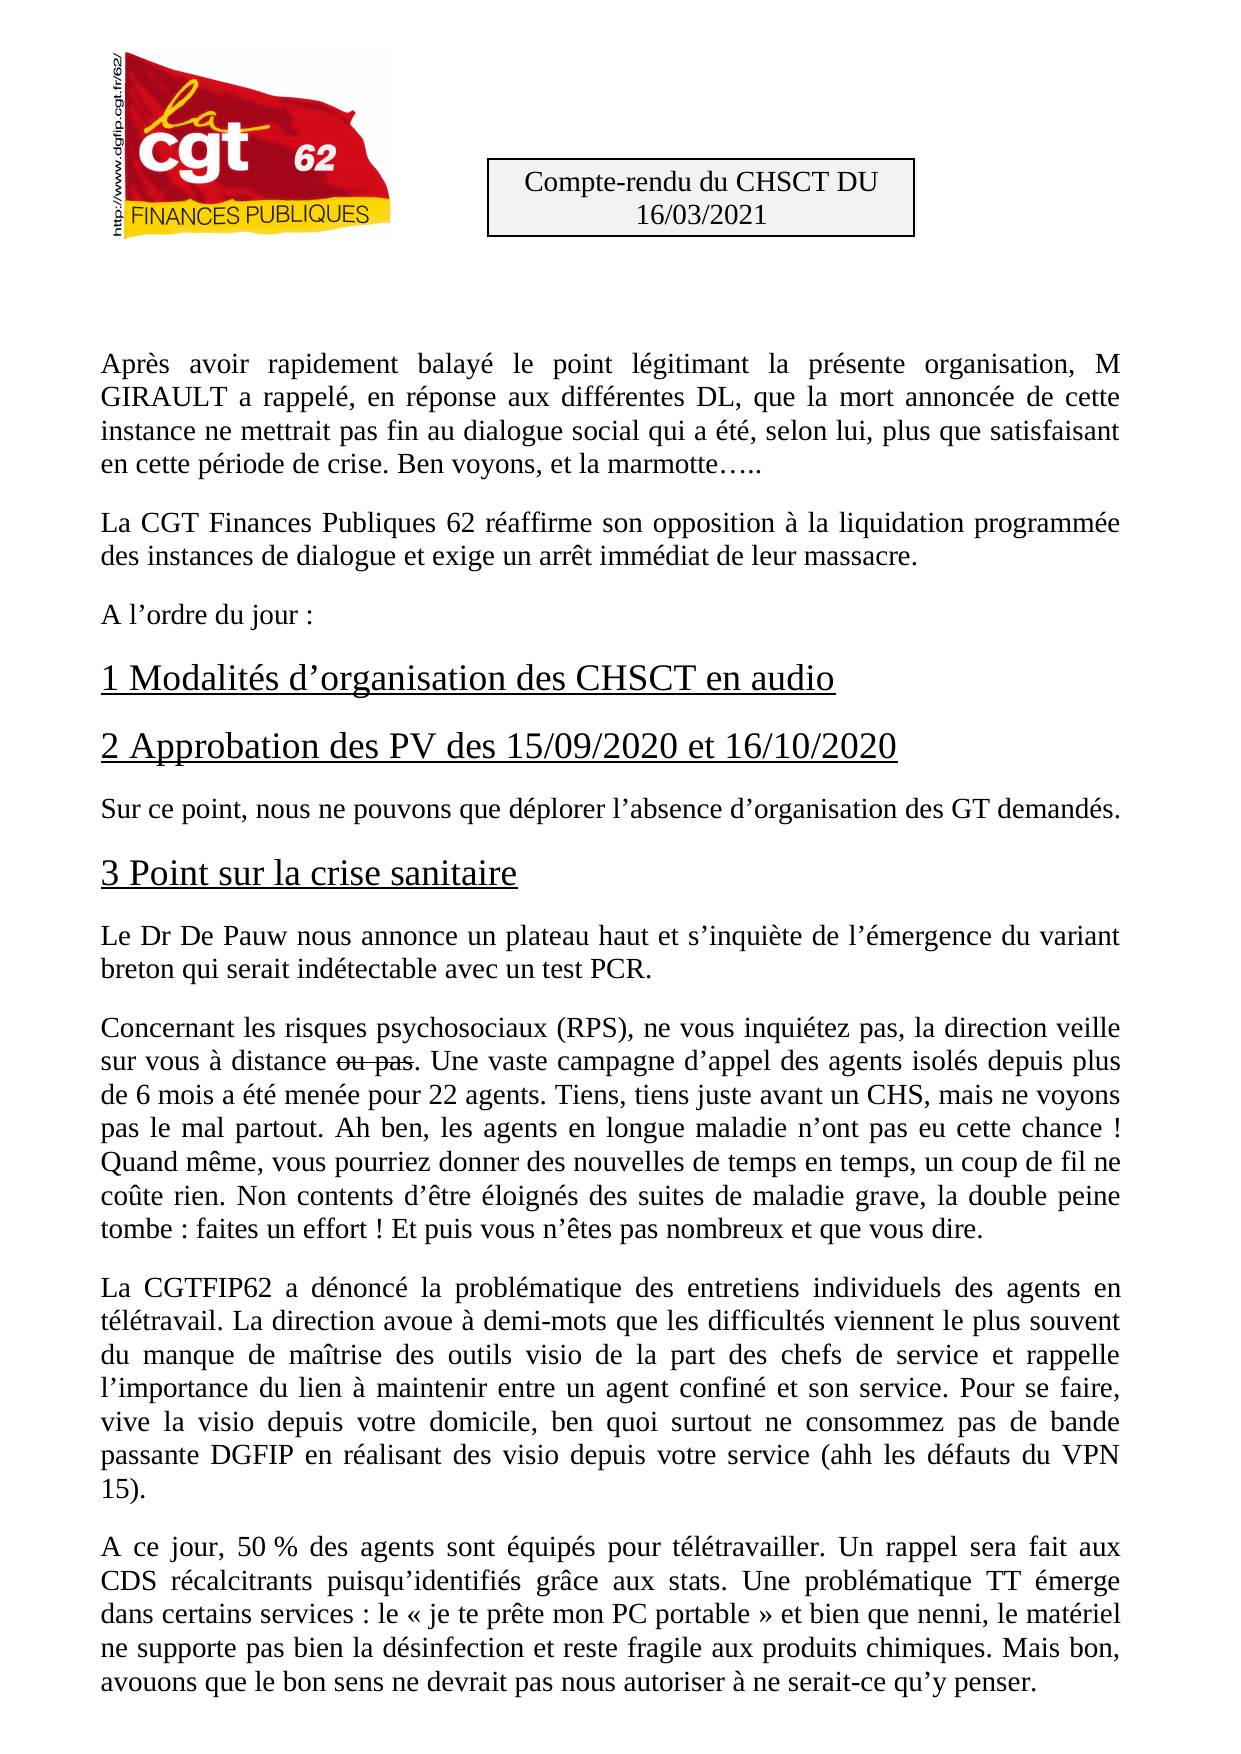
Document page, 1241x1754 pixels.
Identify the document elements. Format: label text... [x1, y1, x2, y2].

text 3 Point sur la crise sanitaire [100, 850, 1122, 893]
picture [112, 49, 392, 241]
text A ce jour, 50 % des agents sont équipés pour télétravailler. Un rappel sera fait aux CDS récalcitrants puisqu’identifiés grâce aux stats. Une problématique TT émerge dans certains services : le « je te prête mon PC portable » et bien que nenni, le matériel ne supporte pas bien la désinfection et reste fragile aux produits chimiques. Mais bon, avouons que le bon sens ne devrait pas nous autoriser à ne serait-ce qu’y penser. [100, 1530, 1122, 1697]
text Après avoir rapidement balayé le point légitimant la présente organisation, M GIRAULT a rappelé, en réponse aux différentes DL, que la mort annoncée de cette instance ne mettrait pas fin au dialogue social qui a été, selon lui, plus que satisfaisant en cette période de crise. Ben voyons, et la marmotte….. [100, 346, 1122, 480]
text A l’ordre du jour : [100, 597, 1122, 631]
text La CGT Finances Publiques 62 réaffirme son opposition à la liquidation programmée des instances de dialogue et exige un arrêt immédiat de leur massacre. [100, 505, 1122, 572]
text 1 Modalités d’organisation des CHSCT en audio [100, 656, 1122, 699]
text 2 Approbation des PV des 15/09/2020 et 16/10/2020 [100, 724, 1122, 767]
text Concernant les risques psychosociaux (RPS), ne vous inquiétez pas, la direction veille sur vous à distance ou pas. Une vaste campagne d’appel des agents isolés depuis plus de 6 mois a été menée pour 22 agents. Tiens, tiens juste avant un CHS, mais ne voyons pas le mal partout. Ah ben, les agents en longue maladie n’ont pas eu cette chance ! Quand même, vous pourriez donner des nouvelles de temps en temps, un coup de fil ne coûte rien. Non contents d’être éloignés des suites de maladie grave, la double peine tombe : faites un effort ! Et puis vous n’êtes pas nombreux et que vous dire. [100, 1010, 1122, 1245]
text Le Dr De Pauw nous annonce un plateau haut et s’inquiète de l’émergence du variant breton qui serait indétectable avec un test PCR. [100, 918, 1122, 985]
text Compte-rendu du CHSCT DU 16/03/2021 [489, 160, 913, 235]
text Sur ce point, nous ne pouvons que déplorer l’absence d’organisation des GT demandés. [100, 792, 1122, 825]
text La CGTFIP62 a dénoncé la problématique des entretiens individuels des agents en télétravail. La direction avoue à demi-mots que les difficultés viennent le plus souvent du manque de maîtrise des outils visio de la part des chefs de service et rappelle l’importance du lien à maintenir entre un agent confiné et son service. Pour se faire, vive la visio depuis votre domicile, ben quoi surtout ne consommez pas de bande passante DGFIP en réalisant des visio depuis votre service (ahh les défauts du VPN 15). [100, 1270, 1122, 1505]
